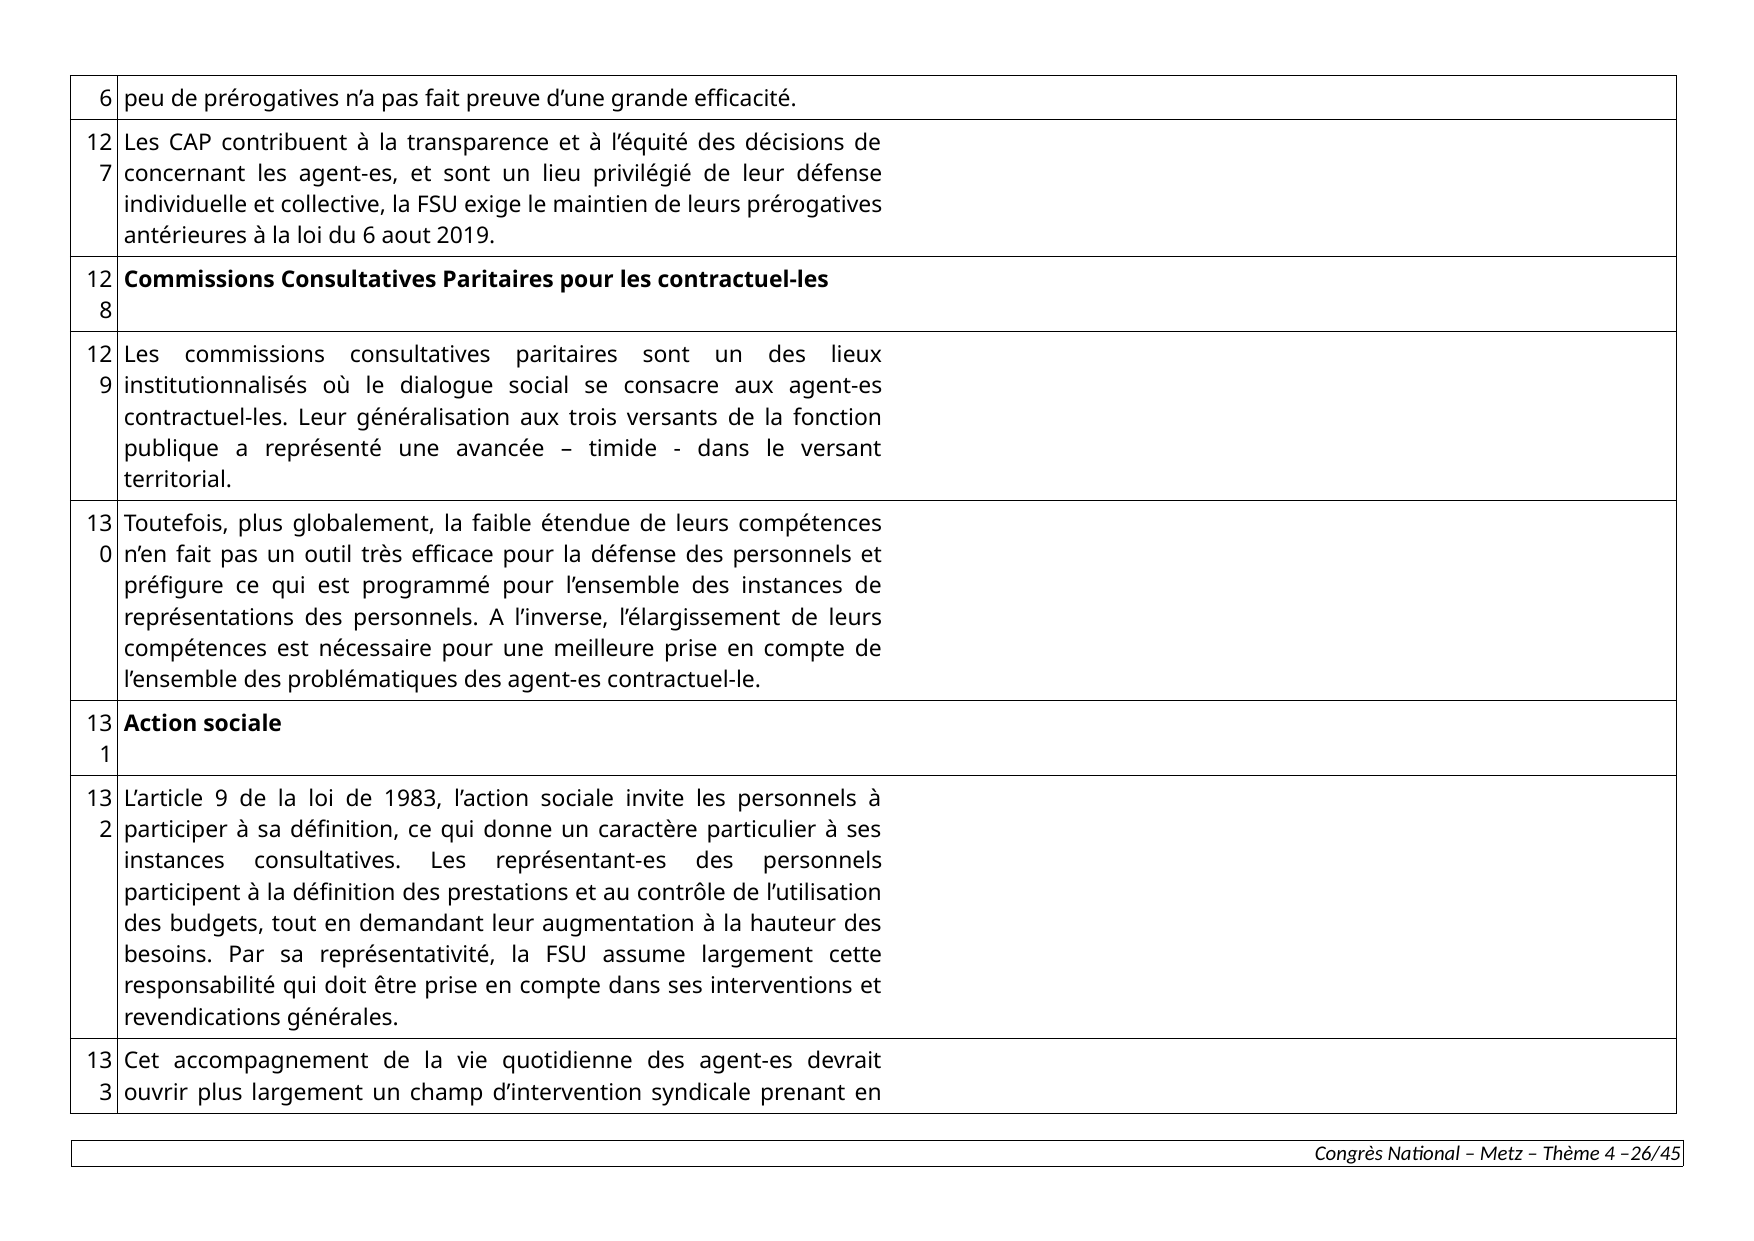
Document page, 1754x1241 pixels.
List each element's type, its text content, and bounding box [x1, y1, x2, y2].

table_cell [889, 76, 1676, 119]
table_cell 132 [71, 776, 117, 1037]
table_cell 128 [71, 257, 117, 331]
table_cell 130 [71, 501, 117, 700]
table_cell Cet accompagnement de la vie quotidienne des agent-es devrait ouvrir plus largement un champ d’intervention syndicale prenant en [118, 1039, 888, 1112]
table_cell 131 [71, 701, 117, 775]
table_cell Toutefois, plus globalement, la faible étendue de leurs compétences n’en fait pas un outil très efficace pour la défense des personnels et préfigure ce qui est programmé pour l’ensemble des instances de représentations des personnels. A l’inverse, l’élargissement de leurs compétences est nécessaire pour une meilleure prise en compte de l’ensemble des problématiques des agent-es contractuel-le. [118, 501, 888, 700]
table_cell 129 [71, 332, 117, 500]
table_cell Action sociale [118, 701, 888, 775]
table_cell L’article 9 de la loi de 1983, l’action sociale invite les personnels à participer à sa définition, ce qui donne un caractère particulier à ses instances consultatives. Les représentant-es des personnels participent à la définition des prestations et au contrôle de l’utilisation des budgets, tout en demandant leur augmentation à la hauteur des besoins. Par sa représentativité, la FSU assume largement cette responsabilité qui doit être prise en compte dans ses interventions et revendications générales. [118, 776, 888, 1037]
table_cell [889, 332, 1676, 500]
table_cell [889, 257, 1676, 331]
table_cell [889, 501, 1676, 700]
table_cell [889, 120, 1676, 256]
table_cell 6 [71, 76, 117, 119]
table_cell Les CAP contribuent à la transparence et à l’équité des décisions de concernant les agent-es, et sont un lieu privilégié de leur défense individuelle et collective, la FSU exige le maintien de leurs prérogatives antérieures à la loi du 6 aout 2019. [118, 120, 888, 256]
table_cell [889, 1039, 1676, 1112]
table_cell Les commissions consultatives paritaires sont un des lieux institutionnalisés où le dialogue social se consacre aux agent-es contractuel-les. Leur généralisation aux trois versants de la fonction publique a représenté une avancée – timide - dans le versant territorial. [118, 332, 888, 500]
table_cell [889, 776, 1676, 1037]
table_cell peu de prérogatives n’a pas fait preuve d’une grande efficacité. [118, 76, 888, 119]
table_cell 127 [71, 120, 117, 256]
table_cell 133 [71, 1039, 117, 1112]
table_cell Commissions Consultatives Paritaires pour les contractuel-les [118, 257, 888, 331]
table_cell [889, 701, 1676, 775]
